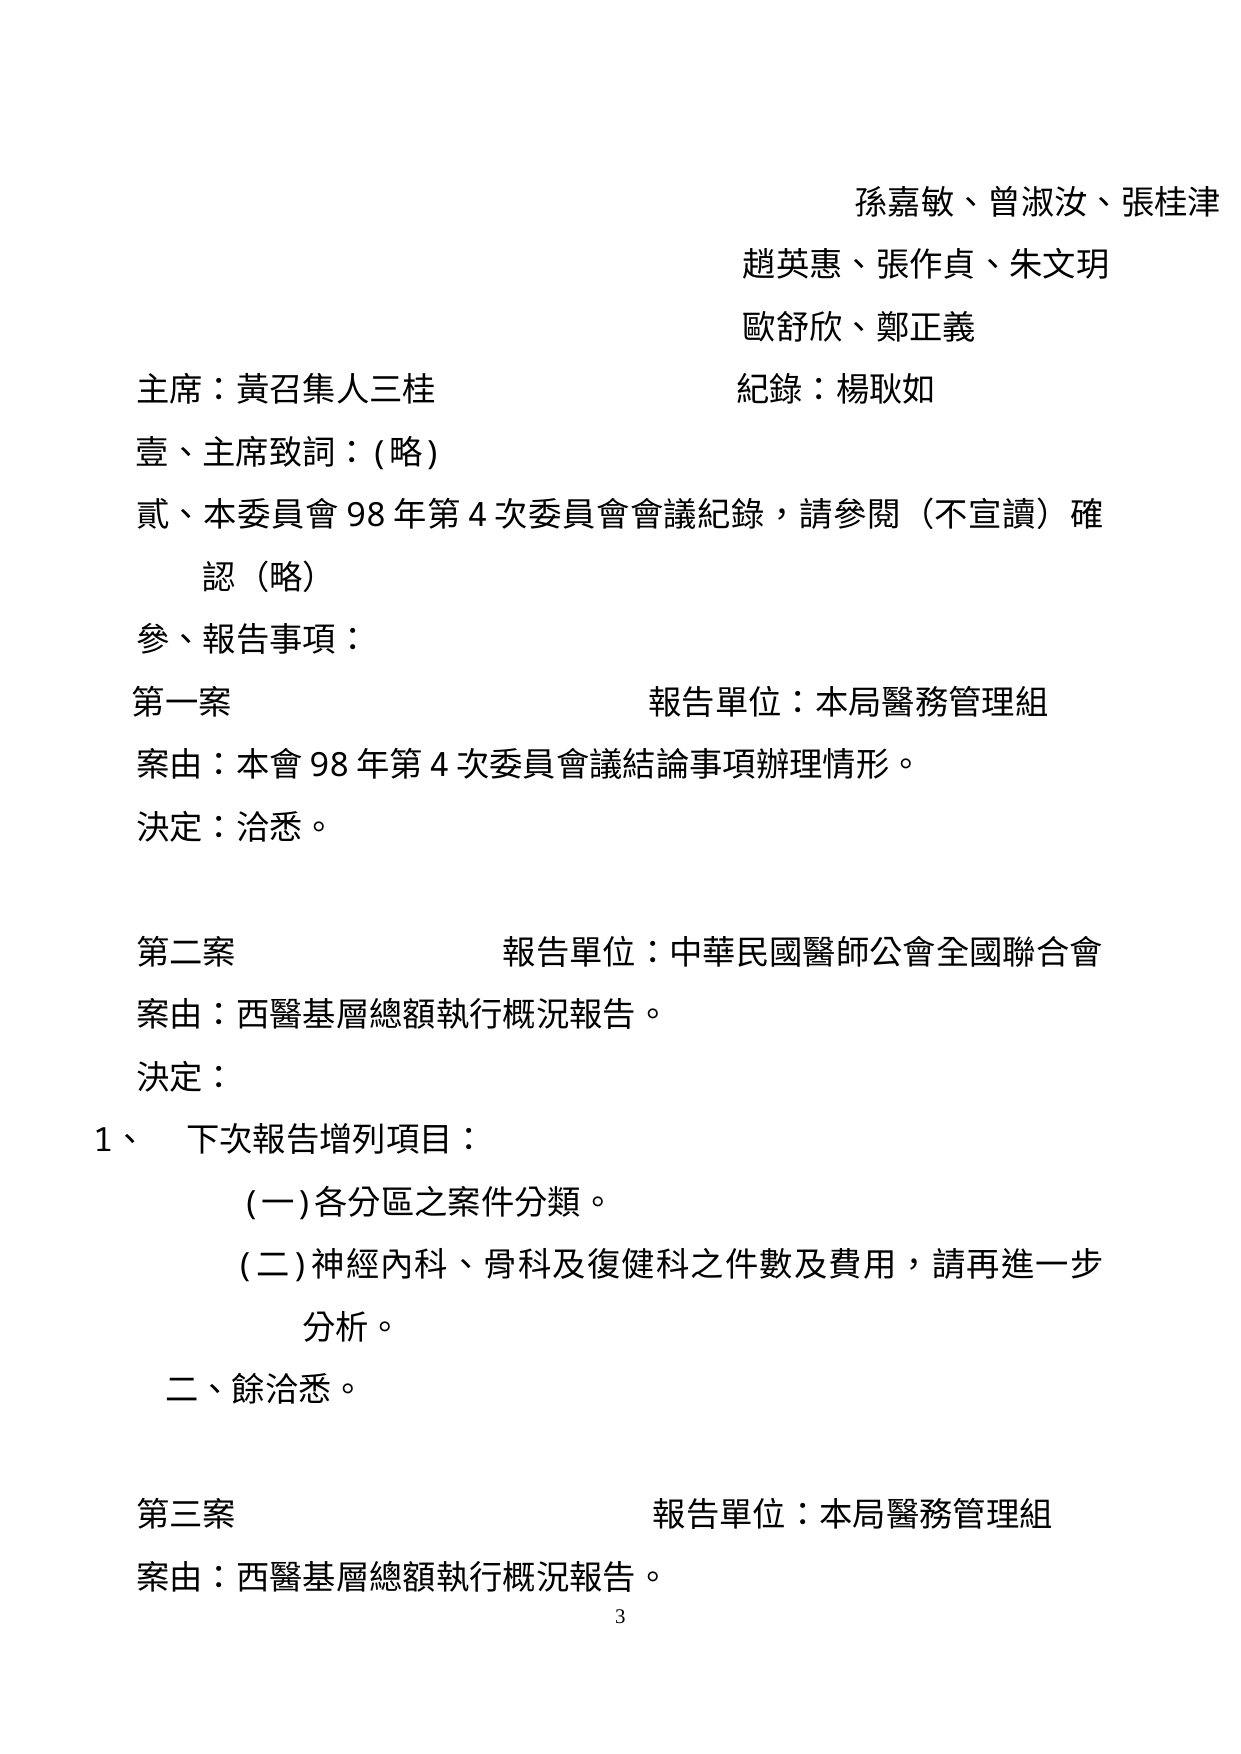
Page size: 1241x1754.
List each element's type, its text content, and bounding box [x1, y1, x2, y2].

text 壹、主席致詞：(略) [123, 408, 1104, 471]
text 決定： [125, 1033, 1104, 1096]
text 第一案 報告單位：本局醫務管理組 [132, 658, 1104, 721]
text 案由：西醫基層總額執行概況報告。 [136, 1533, 1104, 1596]
text (一)各分區之案件分類。 [171, 1158, 1104, 1221]
text 主席：黃召集人三桂 紀錄：楊耿如 [136, 346, 1104, 408]
text 參、報告事項： [136, 596, 1104, 658]
table_cell 孫嘉敏、曾淑汝、張桂津 趙英惠、張作貞、朱文玥 歐舒欣、鄭正義 [151, 158, 1240, 346]
text 貳、本委員會98年第4次委員會會議紀錄，請參閱（不宣讀）確認（略） [136, 471, 1104, 596]
text 二、餘洽悉。 [136, 1346, 1104, 1408]
text 案由：本會98年第4次委員會議結論事項辦理情形。 [136, 721, 1104, 783]
list 下次報告增列項目： [93, 1096, 1104, 1158]
text 第二案 報告單位：中華民國醫師公會全國聯合會 [136, 908, 1104, 971]
text 案由：西醫基層總額執行概況報告。 [136, 971, 1104, 1033]
text 第三案 報告單位：本局醫務管理組 [136, 1471, 1104, 1533]
text (二)神經內科、骨科及復健科之件數及費用，請再進一步分析。 [234, 1221, 1104, 1346]
text 決定：洽悉。 [136, 783, 1104, 846]
